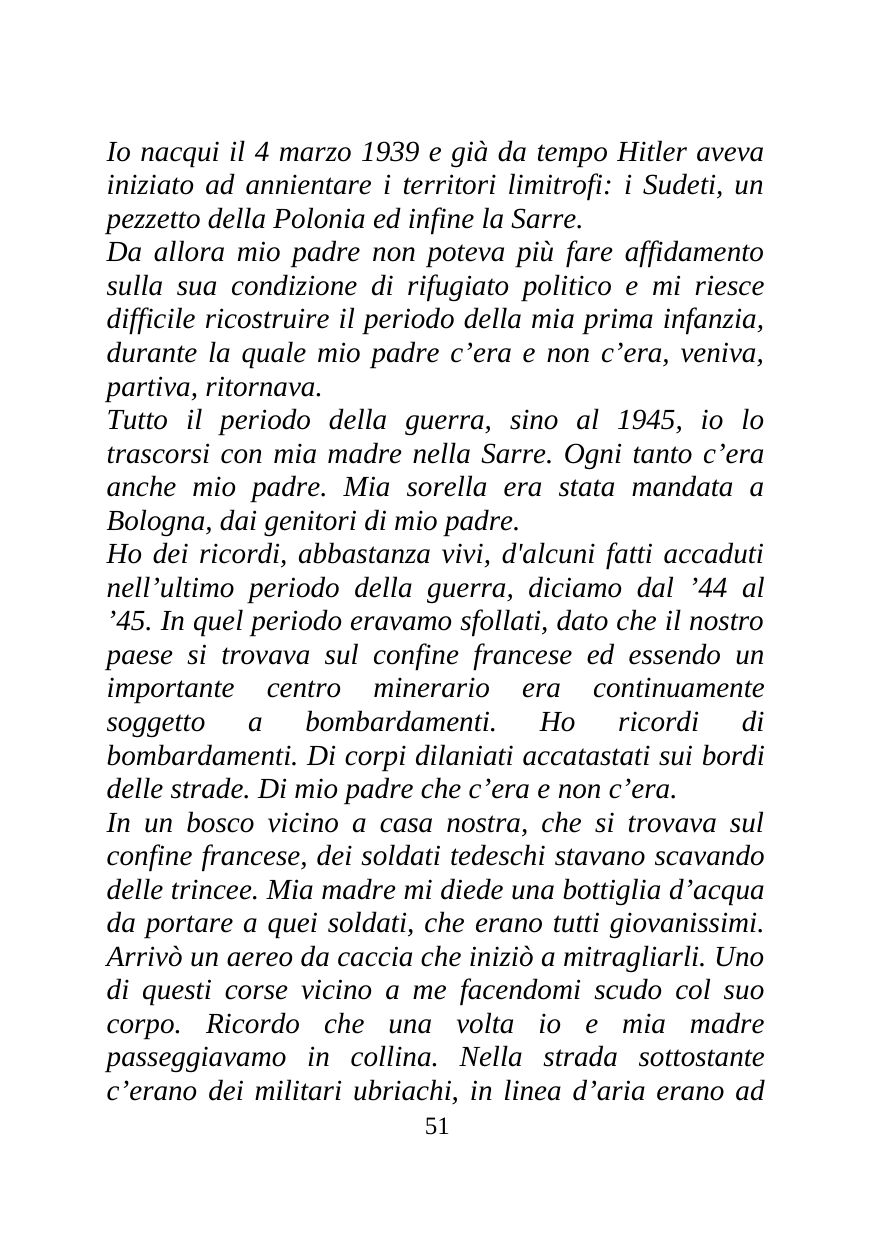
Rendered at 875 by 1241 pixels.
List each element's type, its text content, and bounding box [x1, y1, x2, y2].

text Ho dei ricordi, abbastanza vivi, d'alcuni fatti accaduti nell’ultimo periodo della guerra, diciamo dal ’44 al ’45. In quel periodo eravamo sfollati, dato che il nostro paese si trovava sul confine francese ed essendo un importante centro minerario era continuamente soggetto a bombardamenti. Ho ricordi di bombardamenti. Di corpi dilaniati accatastati sui bordi delle strade. Di mio padre che c’era e non c’era. [106, 536, 768, 805]
text Io nacqui il 4 marzo 1939 e già da tempo Hitler aveva iniziato ad annientare i territori limitrofi: i Sudeti, un pezzetto della Polonia ed infine la Sarre. [106, 134, 768, 234]
text Da allora mio padre non poteva più fare affidamento sulla sua condizione di rifugiato politico e mi riesce difficile ricostruire il periodo della mia prima infanzia, durante la quale mio padre c’era e non c’era, veniva, partiva, ritornava. [106, 234, 768, 402]
text Tutto il periodo della guerra, sino al 1945, io lo trascorsi con mia madre nella Sarre. Ogni tanto c’era anche mio padre. Mia sorella era stata mandata a Bologna, dai genitori di mio padre. [106, 402, 768, 536]
text In un bosco vicino a casa nostra, che si trovava sul confine francese, dei soldati tedeschi stavano scavando delle trincee. Mia madre mi diede una bottiglia d’acqua da portare a quei soldati, che erano tutti giovanissimi. Arrivò un aereo da caccia che iniziò a mitragliarli. Uno di questi corse vicino a me facendomi scudo col suo corpo. Ricordo che una volta io e mia madre passeggiavamo in collina. Nella strada sottostante c’erano dei militari ubriachi, in linea d’aria erano ad [106, 805, 768, 1107]
